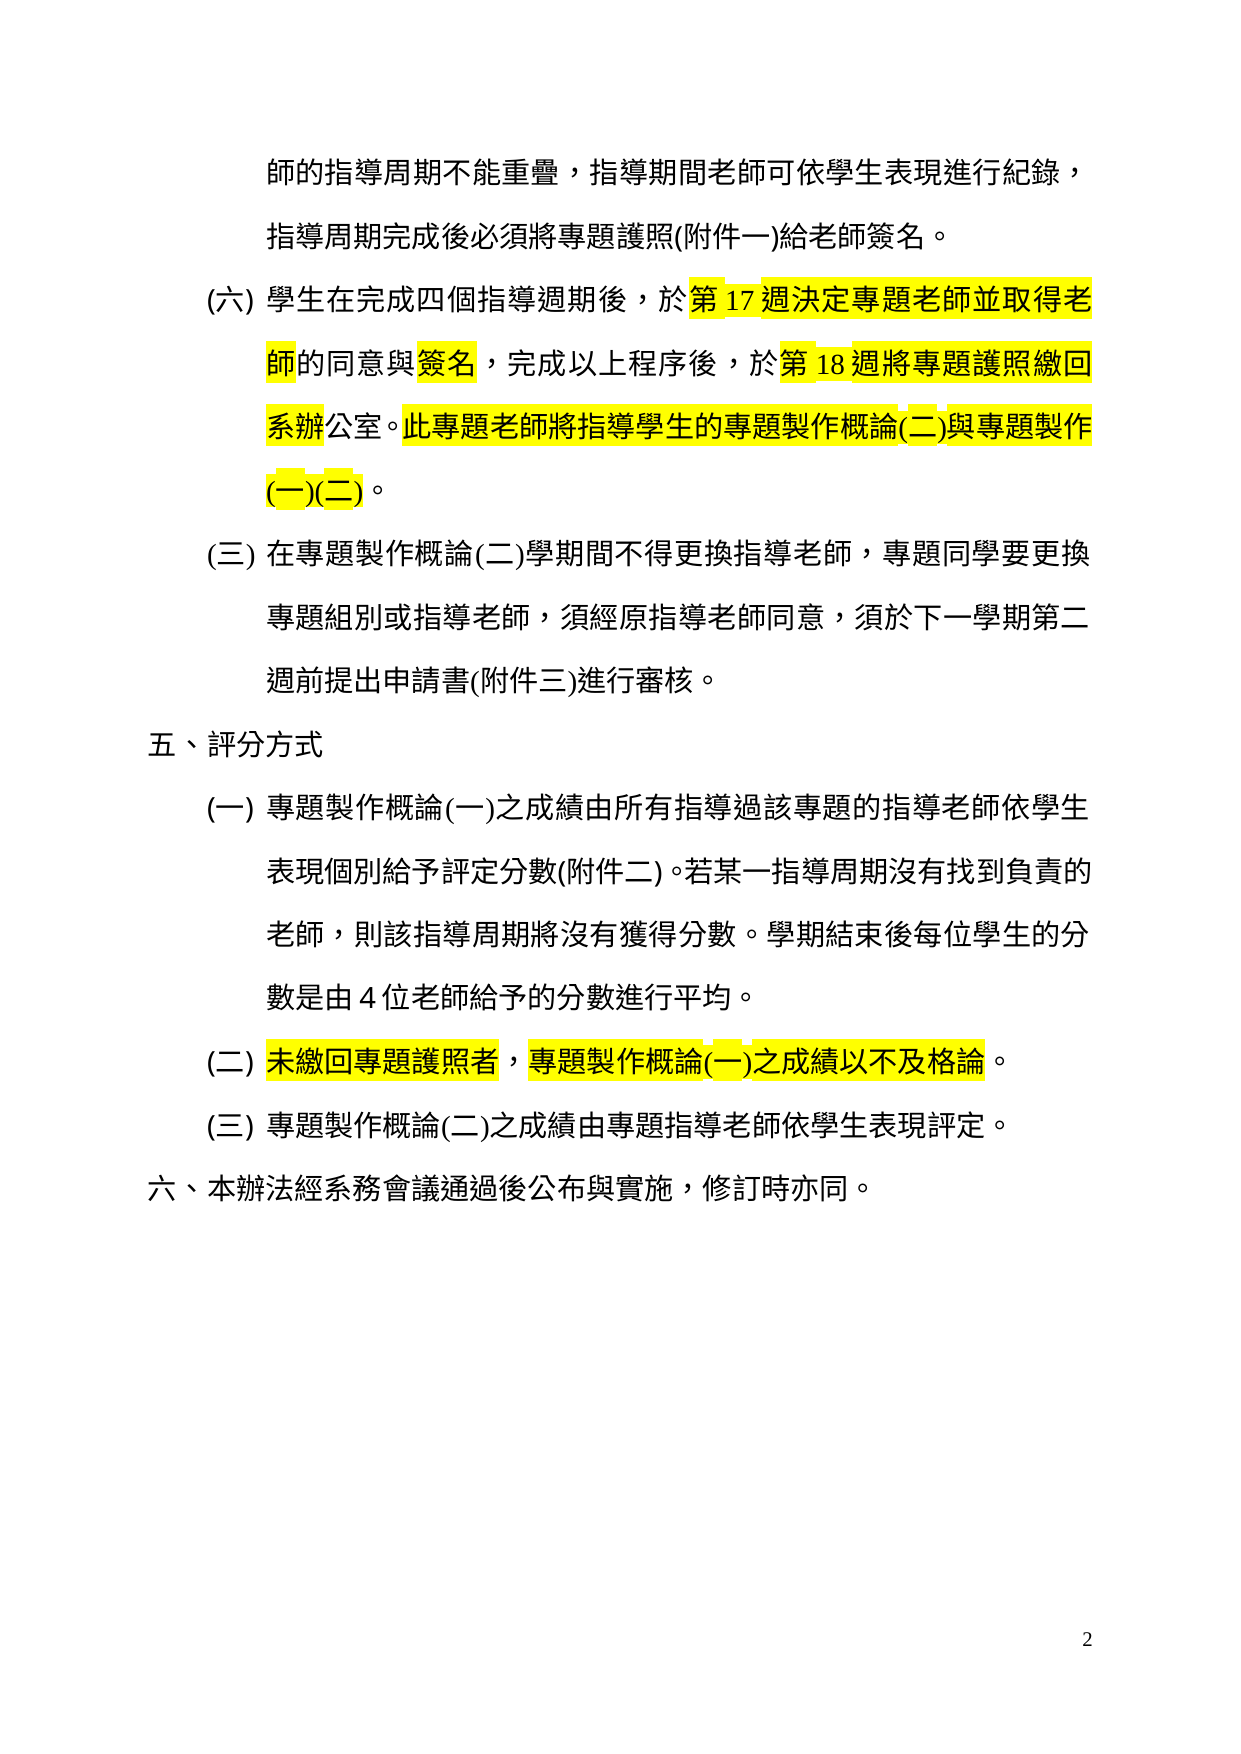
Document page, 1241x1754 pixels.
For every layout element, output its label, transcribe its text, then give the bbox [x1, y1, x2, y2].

list 學生在完成四個指導週期後，於第17週決定專題老師並取得老師的同意與簽名，完成以上程序後，於第18週將專題護照繳回系辦公室。此專題老師將指導學生的專題製作概論(二)與專題製作(一)(二)。 [207, 277, 1092, 510]
list 評分方式 [148, 721, 1092, 763]
list 在專題製作概論(二)學期間不得更換指導老師，專題同學要更換專題組別或指導老師，須經原指導老師同意，須於下一學期第二週前提出申請書(附件三)進行審核。 [207, 531, 1092, 700]
list 本辦法經系務會議通過後公布與實施，修訂時亦同。 [148, 1166, 1092, 1208]
list 專題製作概論(二)之成績由專題指導老師依學生表現評定。 [207, 1102, 1092, 1144]
list 未繳回專題護照者，專題製作概論(一)之成績以不及格論。 [207, 1039, 1092, 1081]
list 師的指導周期不能重疊，指導期間老師可依學生表現進行紀錄，指導周期完成後必須將專題護照(附件一)給老師簽名。 [207, 150, 1092, 256]
list 專題製作概論(一)之成績由所有指導過該專題的指導老師依學生表現個別給予評定分數(附件二)。若某一指導周期沒有找到負責的老師，則該指導周期將沒有獲得分數。學期結束後每位學生的分數是由4位老師給予的分數進行平均。 [207, 784, 1092, 1017]
